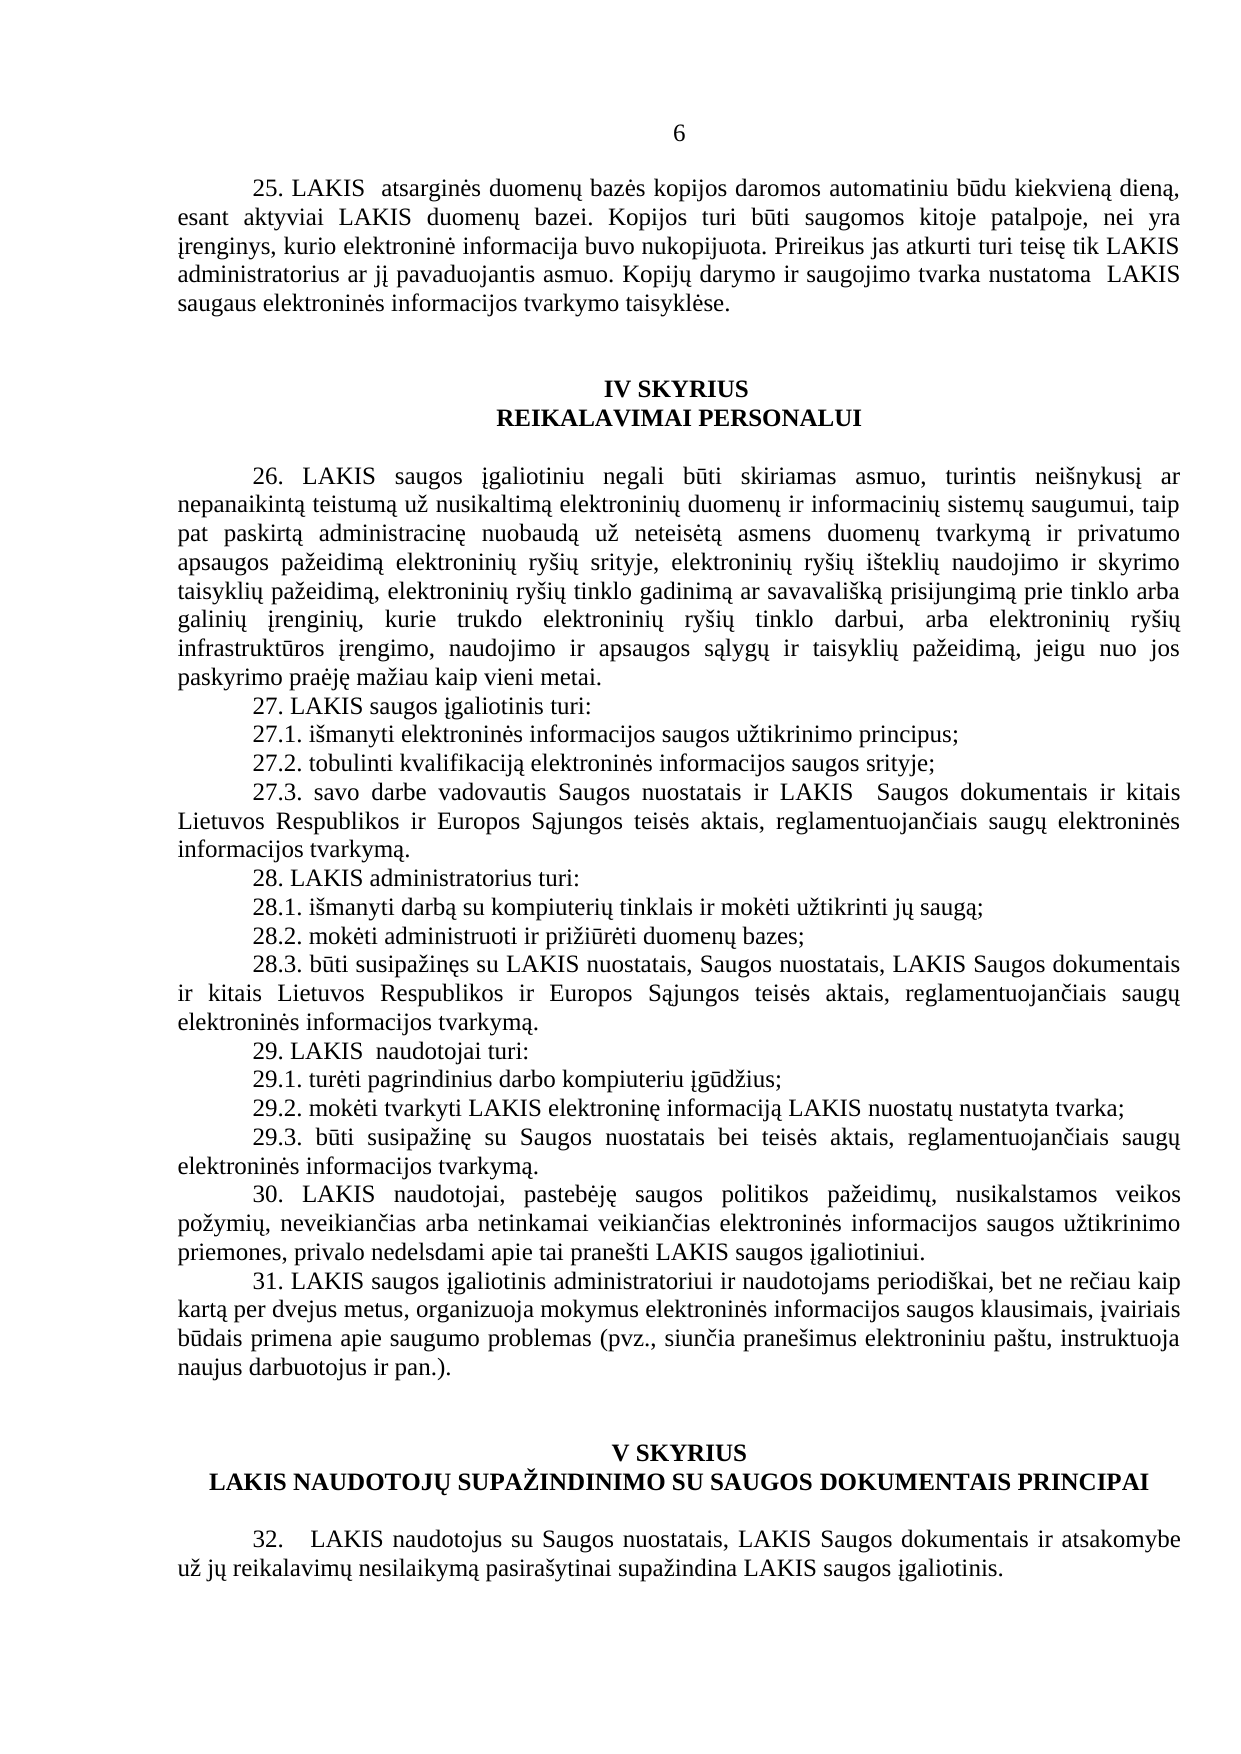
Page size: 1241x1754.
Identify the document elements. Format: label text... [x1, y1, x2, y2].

text 28.3. būti susipažinęs su LAKIS nuostatais, Saugos nuostatais, LAKIS Saugos dokumentais ir kitais Lietuvos Respublikos ir Europos Sąjungos teisės aktais, reglamentuojančiais saugų elektroninės informacijos tvarkymą. [177, 949, 1181, 1036]
text 32. LAKIS naudotojus su Saugos nuostatais, LAKIS Saugos dokumentais ir atsakomybe už jų reikalavimų nesilaikymą pasirašytinai supažindina LAKIS saugos įgaliotinis. [177, 1524, 1181, 1582]
text 27.1. išmanyti elektroninės informacijos saugos užtikrinimo principus; [177, 719, 1181, 748]
text 31. LAKIS saugos įgaliotinis administratoriui ir naudotojams periodiškai, bet ne rečiau kaip kartą per dvejus metus, organizuoja mokymus elektroninės informacijos saugos klausimais, įvairiais būdais primena apie saugumo problemas (pvz., siunčia pranešimus elektroniniu paštu, instruktuoja naujus darbuotojus ir pan.). [177, 1266, 1181, 1381]
text 28.2. mokėti administruoti ir prižiūrėti duomenų bazes; [177, 921, 1181, 949]
text V SKYRIUS [177, 1438, 1181, 1467]
text LAKIS NAUDOTOJŲ SUPAŽINDINIMO SU SAUGOS DOKUMENTAIS PRINCIPAI [177, 1467, 1181, 1496]
text 28.1. išmanyti darbą su kompiuterių tinklais ir mokėti užtikrinti jų saugą; [177, 892, 1181, 921]
text 29.2. mokėti tvarkyti LAKIS elektroninę informaciją LAKIS nuostatų nustatyta tvarka; [177, 1093, 1181, 1122]
text 29.1. turėti pagrindinius darbo kompiuteriu įgūdžius; [177, 1064, 1181, 1093]
text 27. LAKIS saugos įgaliotinis turi: [177, 691, 1181, 719]
text REIKALAVIMAI PERSONALUI [177, 403, 1181, 432]
text 28. LAKIS administratorius turi: [177, 863, 1181, 892]
text 29. LAKIS naudotojai turi: [177, 1036, 1181, 1064]
text 25. LAKIS atsarginės duomenų bazės kopijos daromos automatiniu būdu kiekvieną dieną, esant aktyviai LAKIS duomenų bazei. Kopijos turi būti saugomos kitoje patalpoje, nei yra įrenginys, kurio elektroninė informacija buvo nukopijuota. Prireikus jas atkurti turi teisę tik LAKIS administratorius ar jį pavaduojantis asmuo. Kopijų darymo ir saugojimo tvarka nustatoma LAKIS saugaus elektroninės informacijos tvarkymo taisyklėse. [177, 173, 1181, 317]
text 30. LAKIS naudotojai, pastebėję saugos politikos pažeidimų, nusikalstamos veikos požymių, neveikiančias arba netinkamai veikiančias elektroninės informacijos saugos užtikrinimo priemones, privalo nedelsdami apie tai pranešti LAKIS saugos įgaliotiniui. [177, 1179, 1181, 1266]
text 27.3. savo darbe vadovautis Saugos nuostatais ir LAKIS Saugos dokumentais ir kitais Lietuvos Respublikos ir Europos Sąjungos teisės aktais, reglamentuojančiais saugų elektroninės informacijos tvarkymą. [177, 777, 1181, 863]
text 26. LAKIS saugos įgaliotiniu negali būti skiriamas asmuo, turintis neišnykusį ar nepanaikintą teistumą už nusikaltimą elektroninių duomenų ir informacinių sistemų saugumui, taip pat paskirtą administracinę nuobaudą už neteisėtą asmens duomenų tvarkymą ir privatumo apsaugos pažeidimą elektroninių ryšių srityje, elektroninių ryšių išteklių naudojimo ir skyrimo taisyklių pažeidimą, elektroninių ryšių tinklo gadinimą ar savavališką prisijungimą prie tinklo arba galinių įrenginių, kurie trukdo elektroninių ryšių tinklo darbui, arba elektroninių ryšių infrastruktūros įrengimo, naudojimo ir apsaugos sąlygų ir taisyklių pažeidimą, jeigu nuo jos paskyrimo praėję mažiau kaip vieni metai. [177, 461, 1181, 691]
text IV SKYRIUS [177, 374, 1181, 403]
text 27.2. tobulinti kvalifikaciją elektroninės informacijos saugos srityje; [177, 748, 1181, 777]
text 29.3. būti susipažinę su Saugos nuostatais bei teisės aktais, reglamentuojančiais saugų elektroninės informacijos tvarkymą. [177, 1122, 1181, 1179]
